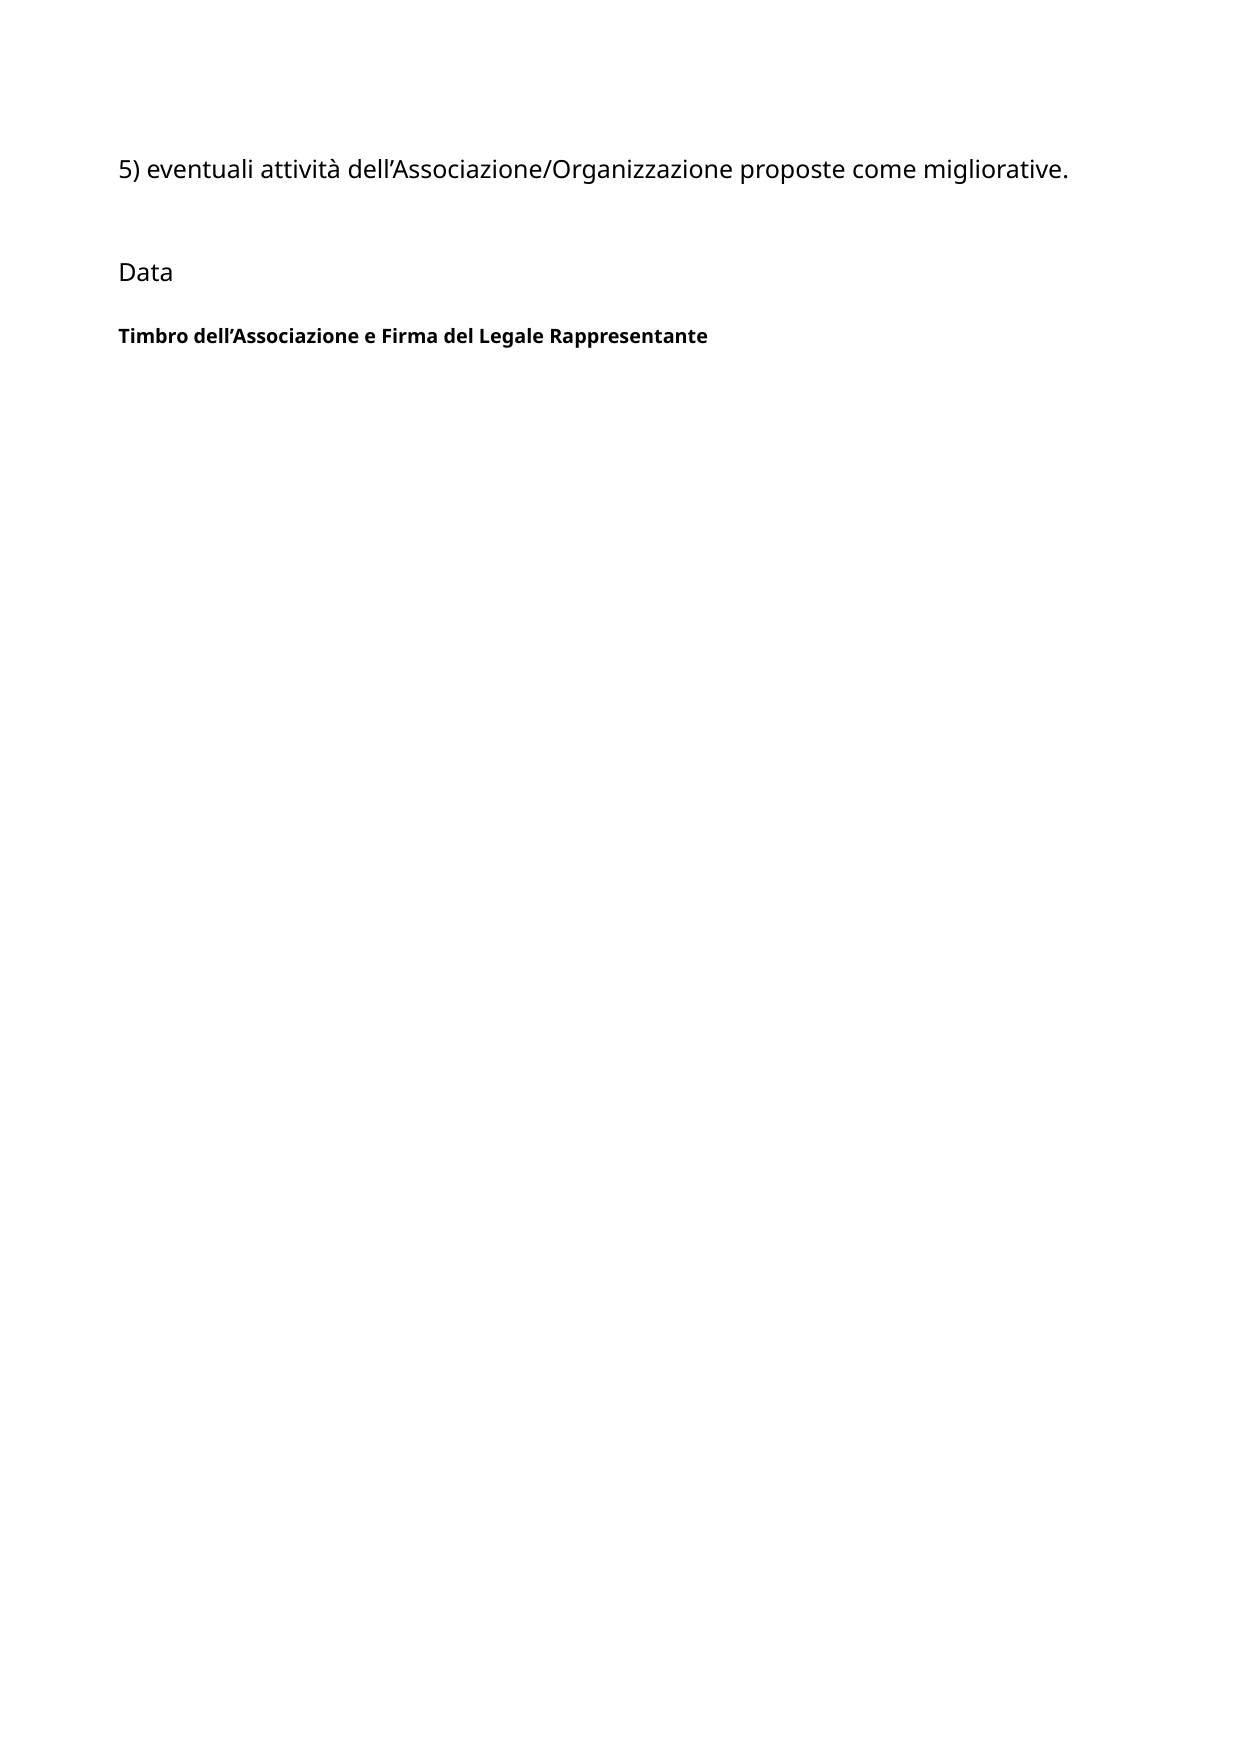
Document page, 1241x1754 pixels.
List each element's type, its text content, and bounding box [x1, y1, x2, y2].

text 5) eventuali attività dell’Associazione/Organizzazione proposte come migliorative. [118, 152, 1122, 186]
text Data [118, 254, 1122, 288]
text Timbro dell’Associazione e Firma del Legale Rappresentante [118, 322, 1122, 349]
